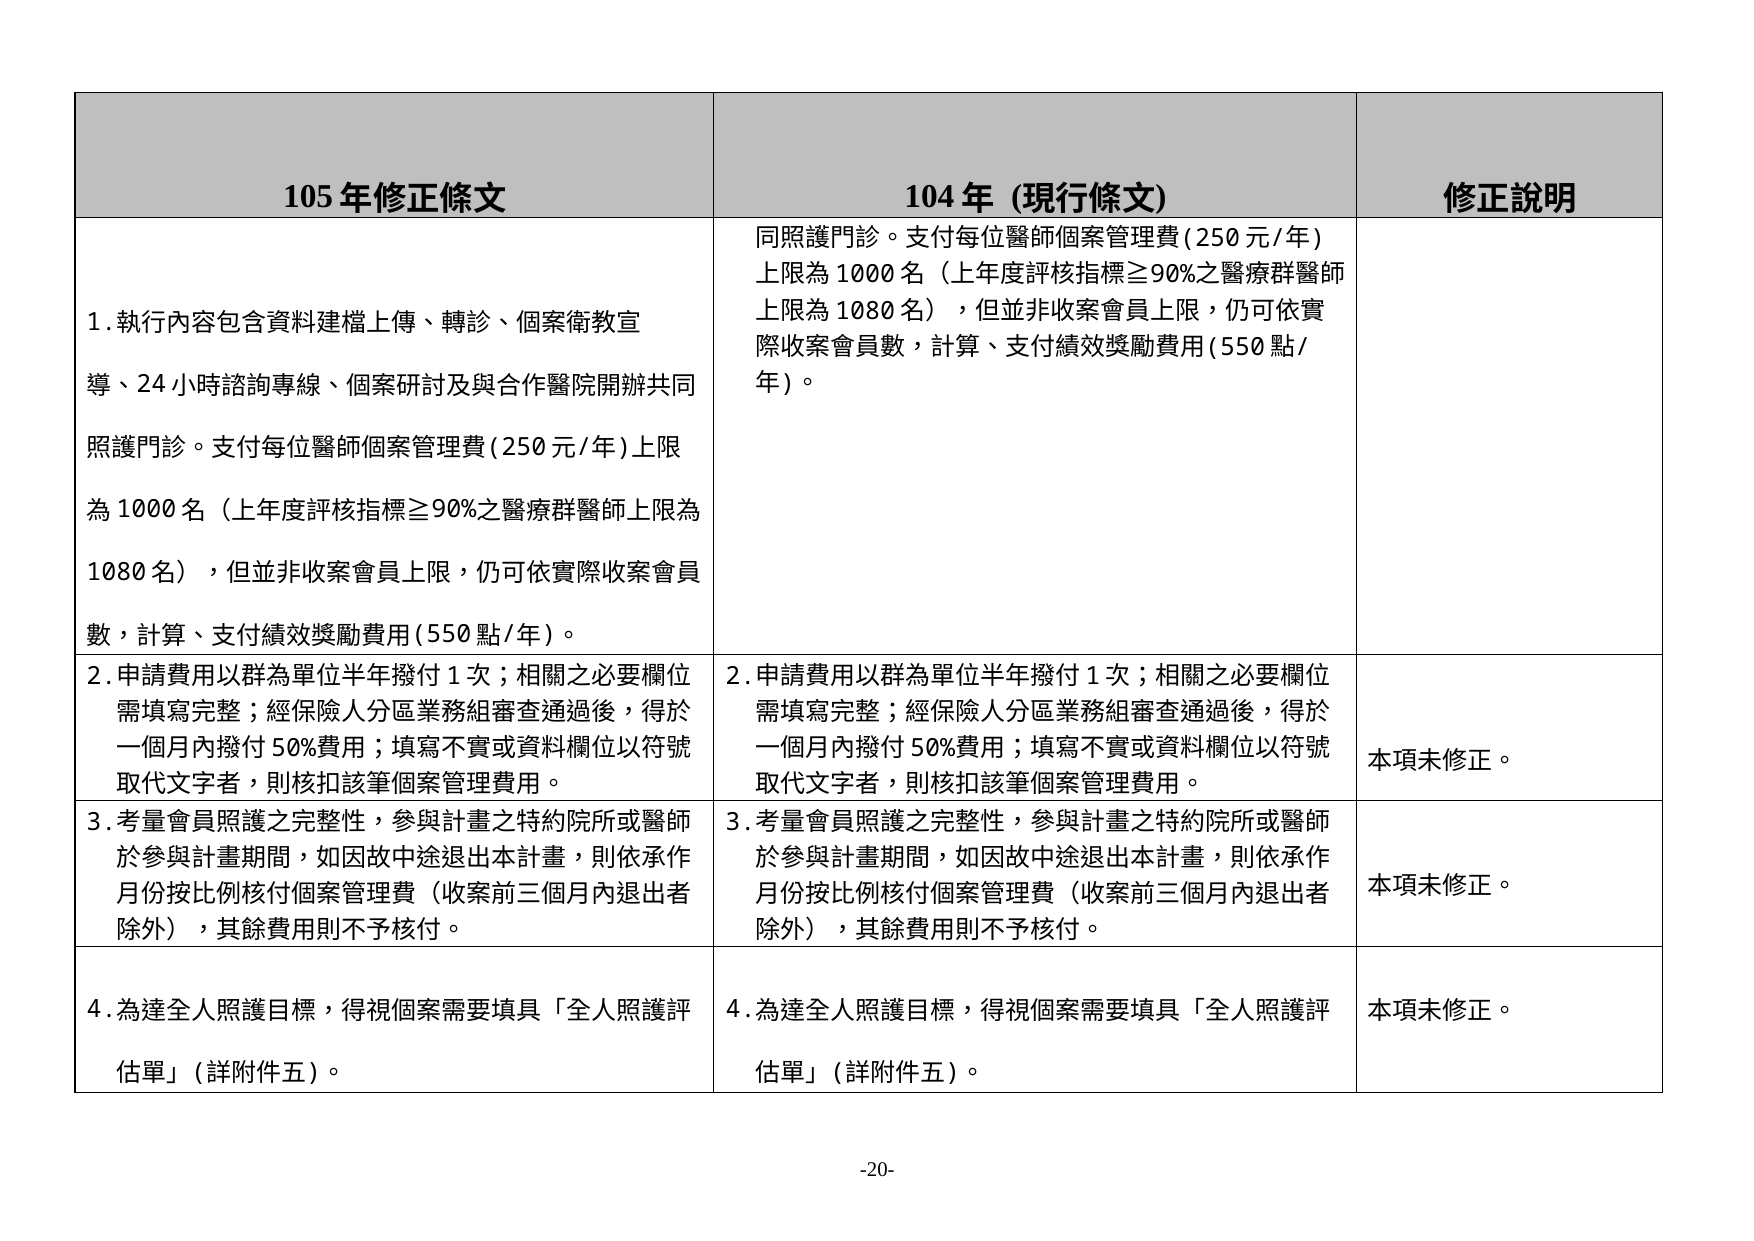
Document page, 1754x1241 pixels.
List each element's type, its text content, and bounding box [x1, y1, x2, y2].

table_header 修正說明 [1357, 93, 1662, 217]
table_cell 1.執行內容包含資料建檔上傳、轉診、個案衛教宣導、24小時諮詢專線、個案研討及與合作醫院開辦共同照護門診。支付每位醫師個案管理費(250元/年)上限為1000名（上年度評核指標≧90%之醫療群醫師上限為1080名），但並非收案會員上限，仍可依實際收案會員數，計算、支付績效獎勵費用(550點/年)。 [76, 218, 713, 654]
table_cell 2.申請費用以群為單位半年撥付1次；相關之必要欄位需填寫完整；經保險人分區業務組審查通過後，得於一個月內撥付50%費用；填寫不實或資料欄位以符號取代文字者，則核扣該筆個案管理費用。 [76, 655, 713, 800]
table_cell 3.考量會員照護之完整性，參與計畫之特約院所或醫師於參與計畫期間，如因故中途退出本計畫，則依承作月份按比例核付個案管理費（收案前三個月內退出者除外），其餘費用則不予核付。 [714, 801, 1356, 946]
table_cell 3.考量會員照護之完整性，參與計畫之特約院所或醫師於參與計畫期間，如因故中途退出本計畫，則依承作月份按比例核付個案管理費（收案前三個月內退出者除外），其餘費用則不予核付。 [76, 801, 713, 946]
table_header 105年修正條文 [76, 93, 713, 217]
table_header 104年 (現行條文) [714, 93, 1356, 217]
table_cell 本項未修正。 [1357, 947, 1662, 1092]
table_cell 本項未修正。 [1357, 801, 1662, 946]
table_cell 4.為達全人照護目標，得視個案需要填具「全人照護評估單」(詳附件五)。 [76, 947, 713, 1092]
table_cell 同照護門診。支付每位醫師個案管理費(250元/年)上限為1000名（上年度評核指標≧90%之醫療群醫師上限為1080名），但並非收案會員上限，仍可依實際收案會員數，計算、支付績效獎勵費用(550點/年)。 [714, 218, 1356, 654]
table_cell 本項未修正。 [1357, 655, 1662, 800]
table_cell 2.申請費用以群為單位半年撥付1次；相關之必要欄位需填寫完整；經保險人分區業務組審查通過後，得於一個月內撥付50%費用；填寫不實或資料欄位以符號取代文字者，則核扣該筆個案管理費用。 [714, 655, 1356, 800]
table_cell 4.為達全人照護目標，得視個案需要填具「全人照護評估單」(詳附件五)。 [714, 947, 1356, 1092]
table_cell [1357, 218, 1662, 654]
